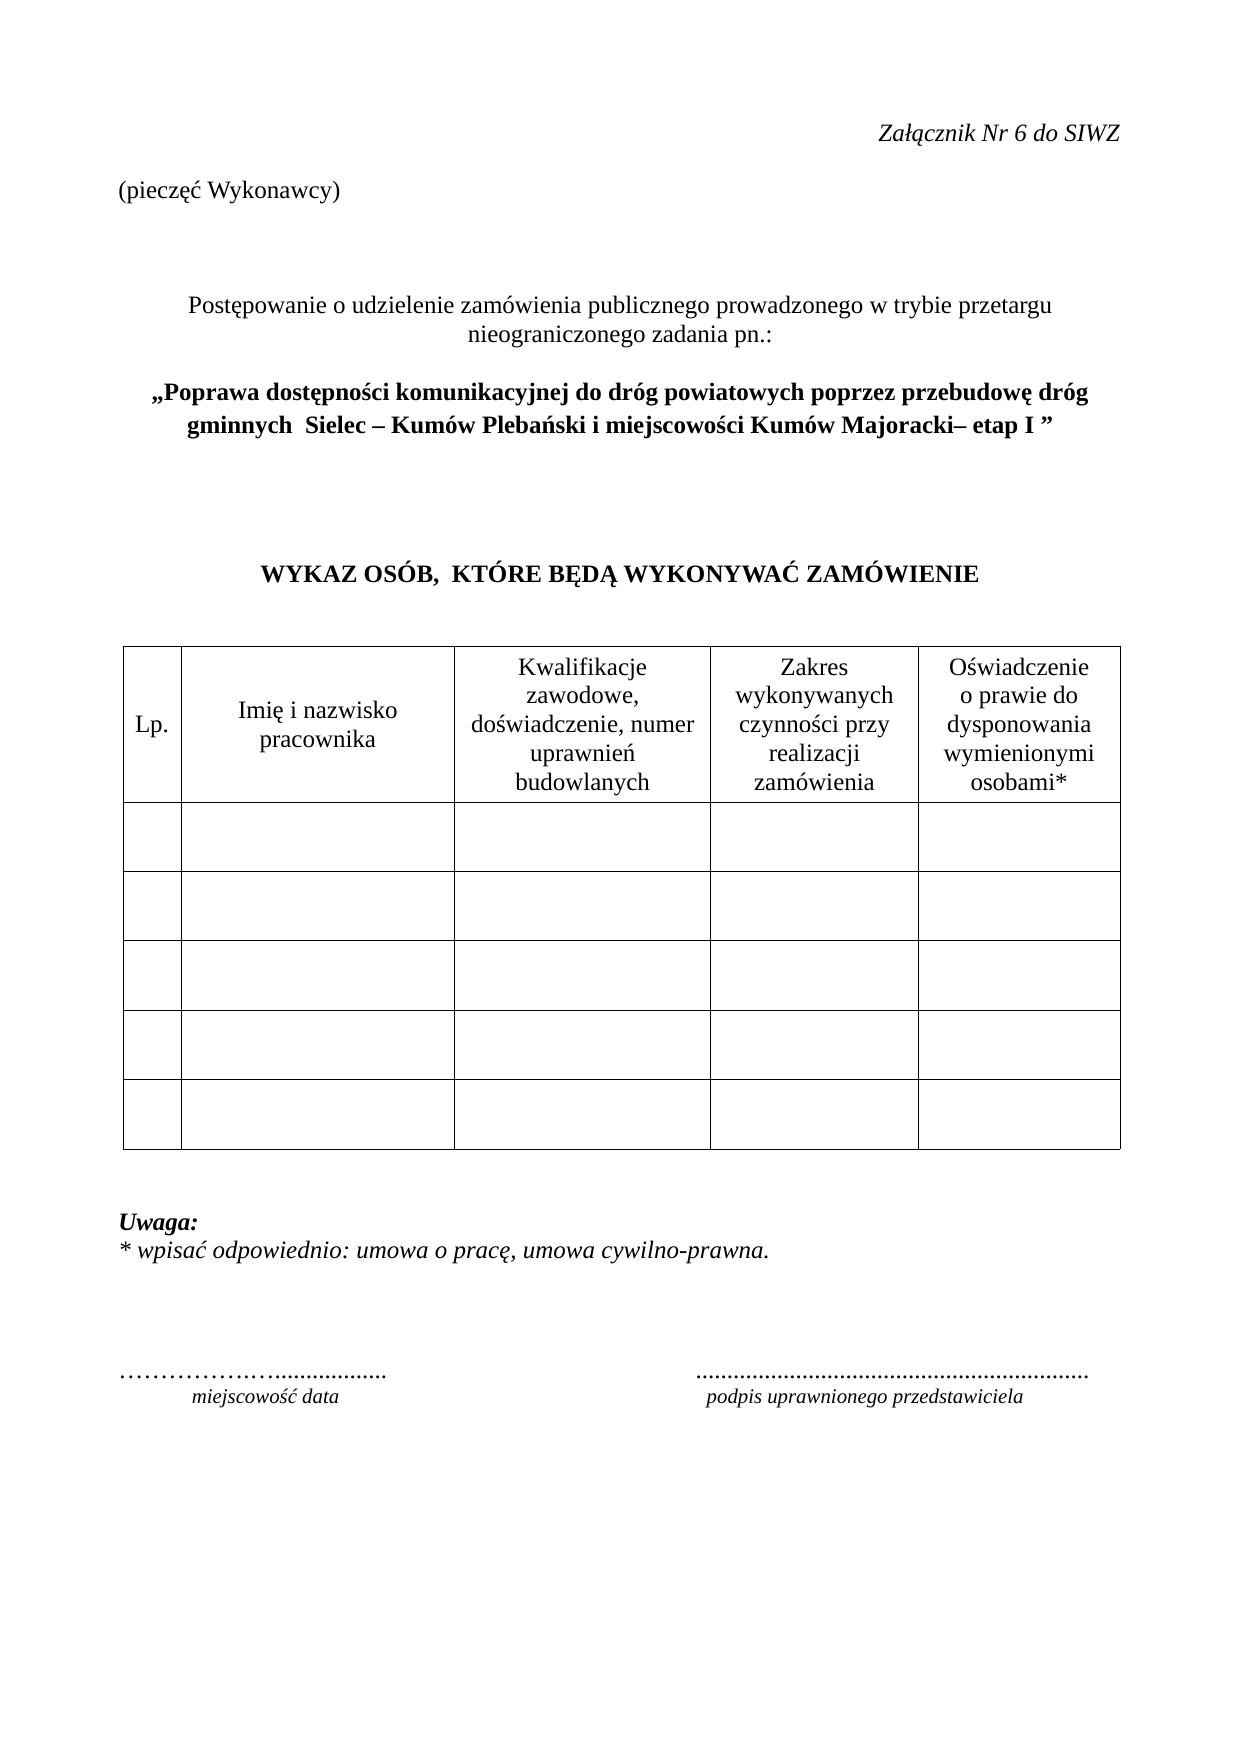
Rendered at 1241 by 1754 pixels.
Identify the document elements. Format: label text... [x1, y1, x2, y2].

table_cell [919, 1080, 1120, 1149]
table_cell [455, 803, 710, 871]
table_cell [124, 872, 181, 940]
text (pieczęć Wykonawcy) [118, 176, 1122, 204]
table_header Imię i nazwisko pracownika [182, 647, 454, 801]
text „Poprawa dostępności komunikacyjnej do dróg powiatowych poprzez przebudowę dróg gminnych Sielec – Kumów Plebański i miejscowości Kumów Majoracki– etap I ” [118, 377, 1122, 439]
table_cell [182, 803, 454, 871]
table_cell [711, 941, 918, 1010]
table_cell [455, 1011, 710, 1079]
table_cell [919, 941, 1120, 1010]
table_cell [182, 941, 454, 1010]
text * wpisać odpowiednio: umowa o pracę, umowa cywilno-prawna. [118, 1236, 1122, 1264]
table_cell [711, 1080, 918, 1149]
text Załącznik Nr 6 do SIWZ [118, 118, 1122, 147]
text WYKAZ OSÓB, KTÓRE BĘDĄ WYKONYWAĆ ZAMÓWIENIE [118, 559, 1122, 588]
table_header Oświadczenie o prawie do dysponowania wymienionymi osobami* [919, 647, 1120, 801]
text Postępowanie o udzielenie zamówienia publicznego prowadzonego w trybie przetargu nieograniczonego zadania pn.: [118, 291, 1122, 348]
table_cell [919, 872, 1120, 940]
table_header Zakres wykonywanych czynności przy realizacji zamówienia [711, 647, 918, 801]
table_cell [919, 1011, 1120, 1079]
table_cell [711, 1011, 918, 1079]
text …………….….................. ............................................................... [118, 1355, 1122, 1383]
table_cell [182, 872, 454, 940]
table_cell [124, 803, 181, 871]
table_cell [455, 941, 710, 1010]
table_cell [455, 1080, 710, 1149]
table_cell [124, 1011, 181, 1079]
table_cell [182, 1080, 454, 1149]
table_header Kwalifikacje zawodowe, doświadczenie, numer uprawnień budowlanych [455, 647, 710, 801]
table_cell [711, 872, 918, 940]
table_header Lp. [124, 647, 181, 801]
text miejscowość data podpis uprawnionego przedstawiciela [118, 1383, 1122, 1408]
table_cell [919, 803, 1120, 871]
text Uwaga: [118, 1207, 1122, 1236]
table_cell [711, 803, 918, 871]
table_cell [182, 1011, 454, 1079]
table_cell [124, 941, 181, 1010]
table_cell [455, 872, 710, 940]
table_cell [124, 1080, 181, 1149]
